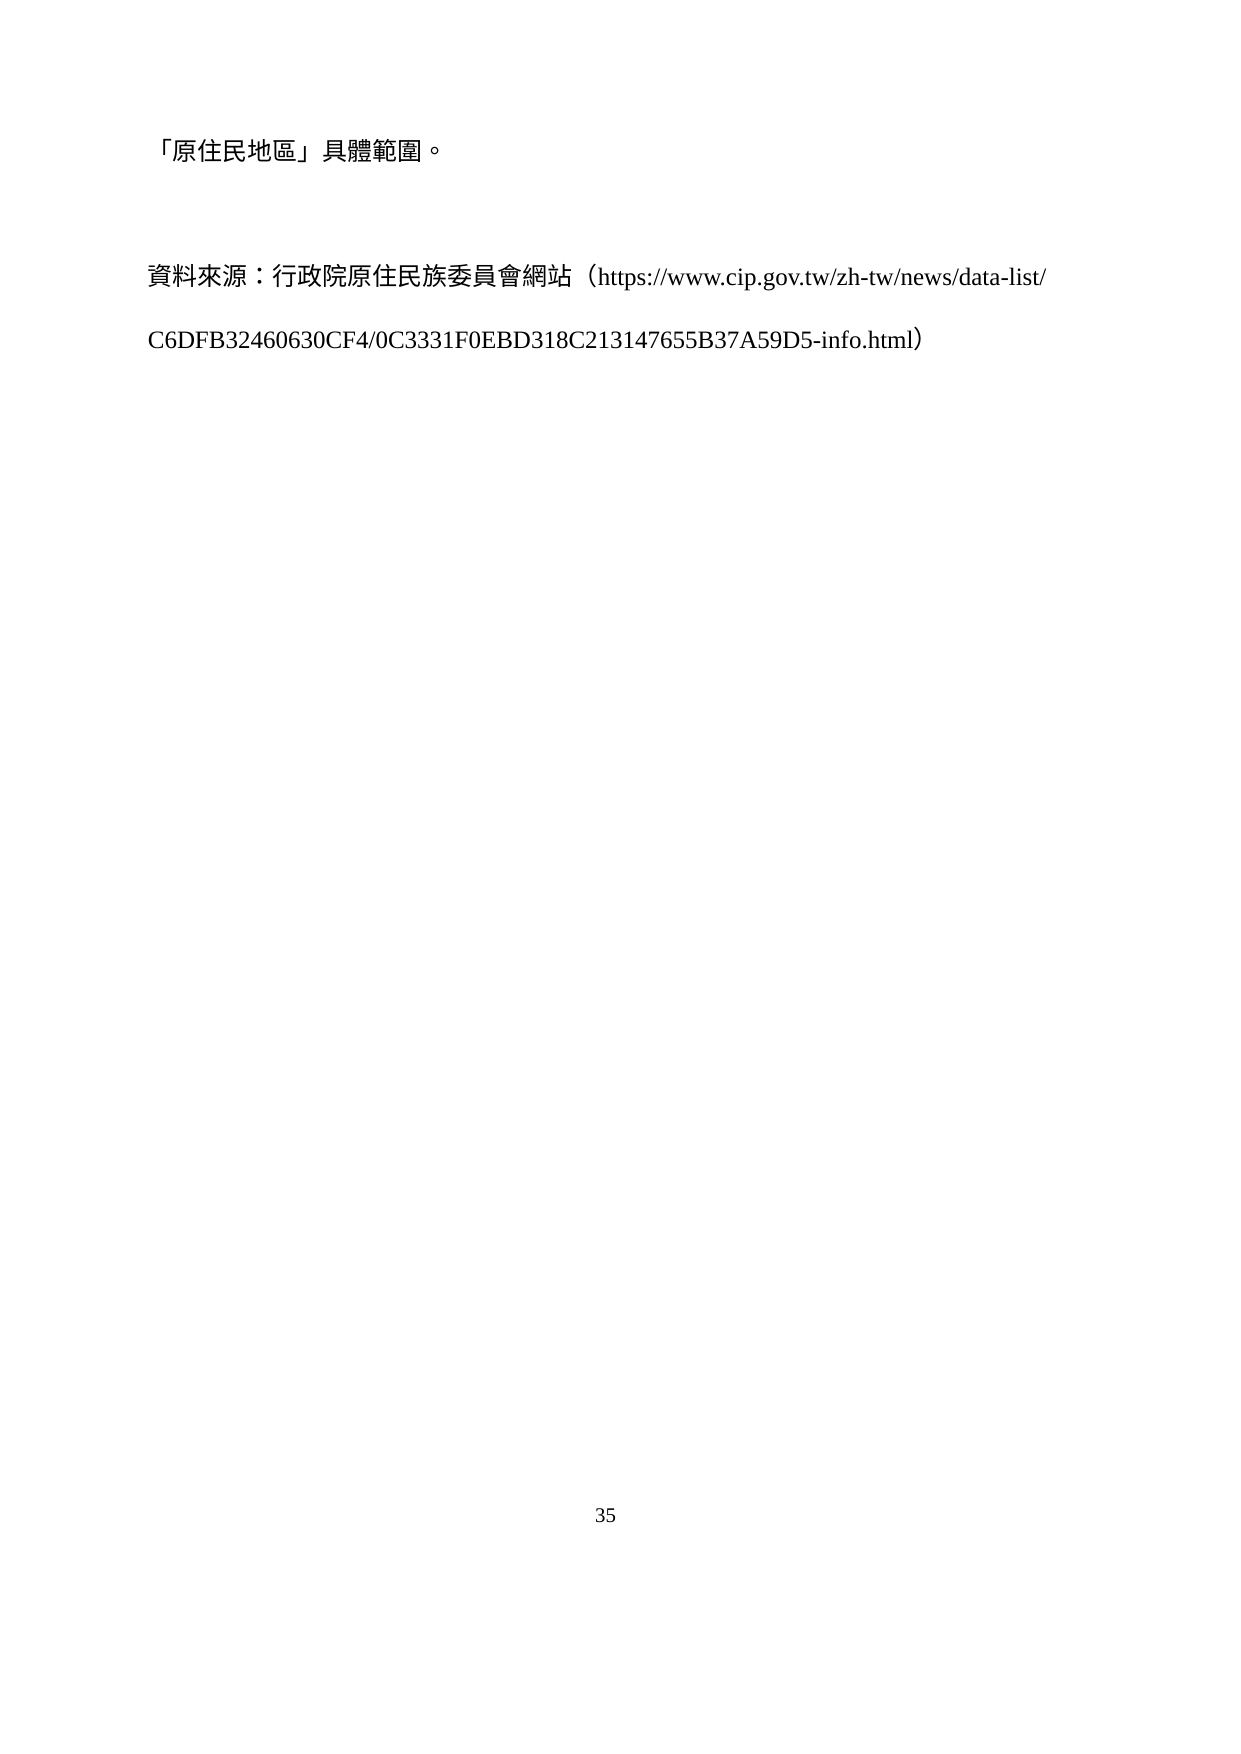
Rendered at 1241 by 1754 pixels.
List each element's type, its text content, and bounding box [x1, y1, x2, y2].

text 資料來源：行政院原住民族委員會網站（https://www.cip.gov.tw/zh-tw/news/data-list/C6DFB32460630CF4/0C3331F0EBD318C213147655B37A59D5-info.html） [148, 233, 1099, 358]
text 「原住民地區」具體範圍。 [148, 108, 1063, 171]
